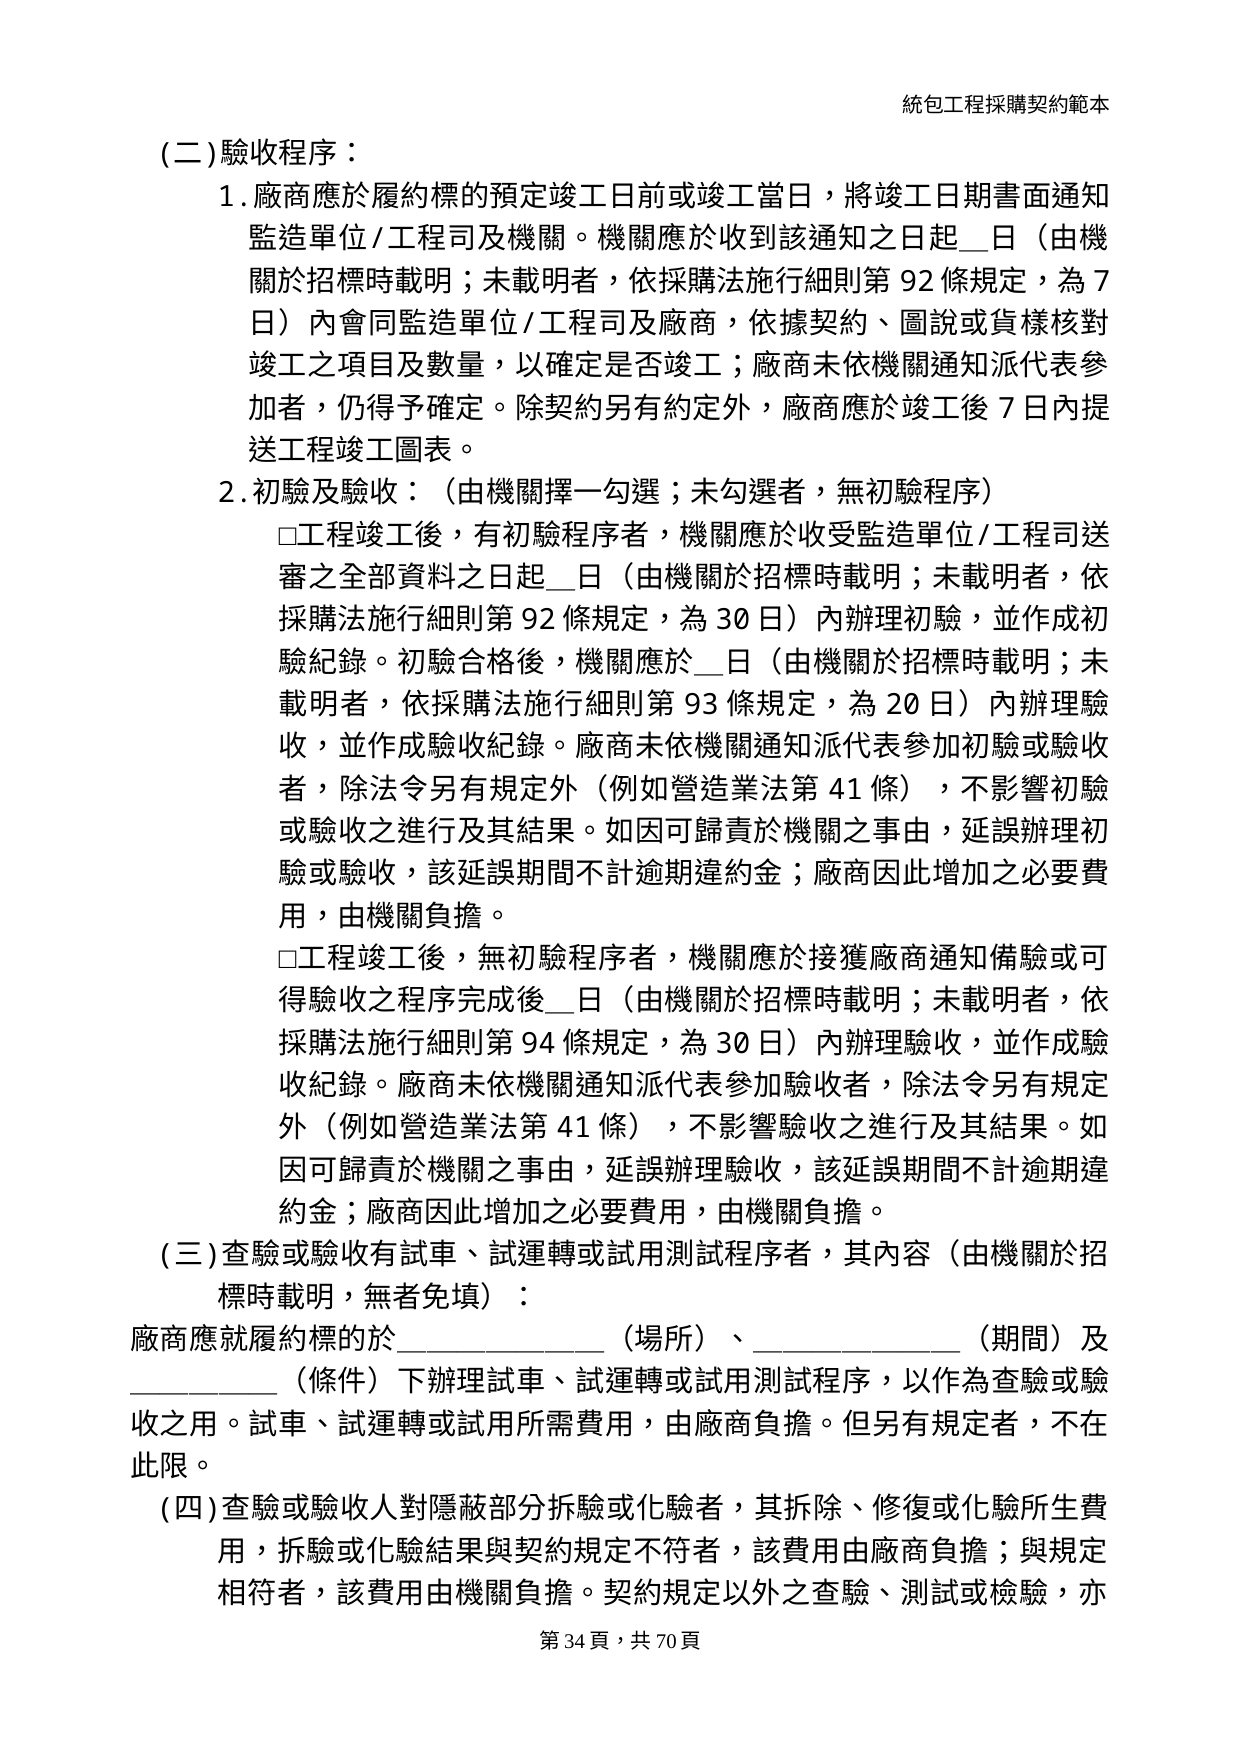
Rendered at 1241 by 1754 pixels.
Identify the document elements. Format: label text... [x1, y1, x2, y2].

text (四)查驗或驗收人對隱蔽部分拆驗或化驗者，其拆除、修復或化驗所生費用，拆驗或化驗結果與契約規定不符者，該費用由廠商負擔；與規定相符者，該費用由機關負擔。契約規定以外之查驗、測試或檢驗，亦 [156, 1485, 1110, 1612]
text (二)驗收程序： [156, 130, 1110, 172]
text □工程竣工後，無初驗程序者，機關應於接獲廠商通知備驗或可得驗收之程序完成後＿日（由機關於招標時載明；未載明者，依採購法施行細則第94條規定，為30日）內辦理驗收，並作成驗收紀錄。廠商未依機關通知派代表參加驗收者，除法令另有規定外（例如營造業法第41條），不影響驗收之進行及其結果。如因可歸責於機關之事由，延誤辦理驗收，該延誤期間不計逾期違約金；廠商因此增加之必要費用，由機關負擔。 [279, 934, 1110, 1231]
text (三)查驗或驗收有試車、試運轉或試用測試程序者，其內容（由機關於招標時載明，無者免填）： [156, 1231, 1110, 1316]
text 1.廠商應於履約標的預定竣工日前或竣工當日，將竣工日期書面通知監造單位/工程司及機關。機關應於收到該通知之日起＿日（由機關於招標時載明；未載明者，依採購法施行細則第92條規定，為7日）內會同監造單位/工程司及廠商，依據契約、圖說或貨樣核對竣工之項目及數量，以確定是否竣工；廠商未依機關通知派代表參加者，仍得予確定。除契約另有約定外，廠商應於竣工後7日內提送工程竣工圖表。 [217, 172, 1110, 469]
text 廠商應就履約標的於＿＿＿＿＿＿＿（場所）、＿＿＿＿＿＿＿（期間）及＿＿＿＿＿（條件）下辦理試車、試運轉或試用測試程序，以作為查驗或驗收之用。試車、試運轉或試用所需費用，由廠商負擔。但另有規定者，不在此限。 [130, 1316, 1110, 1485]
text 2.初驗及驗收：（由機關擇一勾選；未勾選者，無初驗程序） [217, 469, 1110, 511]
text □工程竣工後，有初驗程序者，機關應於收受監造單位/工程司送審之全部資料之日起＿日（由機關於招標時載明；未載明者，依採購法施行細則第92條規定，為30日）內辦理初驗，並作成初驗紀錄。初驗合格後，機關應於＿日（由機關於招標時載明；未載明者，依採購法施行細則第93條規定，為20日）內辦理驗收，並作成驗收紀錄。廠商未依機關通知派代表參加初驗或驗收者，除法令另有規定外（例如營造業法第41條），不影響初驗或驗收之進行及其結果。如因可歸責於機關之事由，延誤辦理初驗或驗收，該延誤期間不計逾期違約金；廠商因此增加之必要費用，由機關負擔。 [279, 511, 1110, 934]
